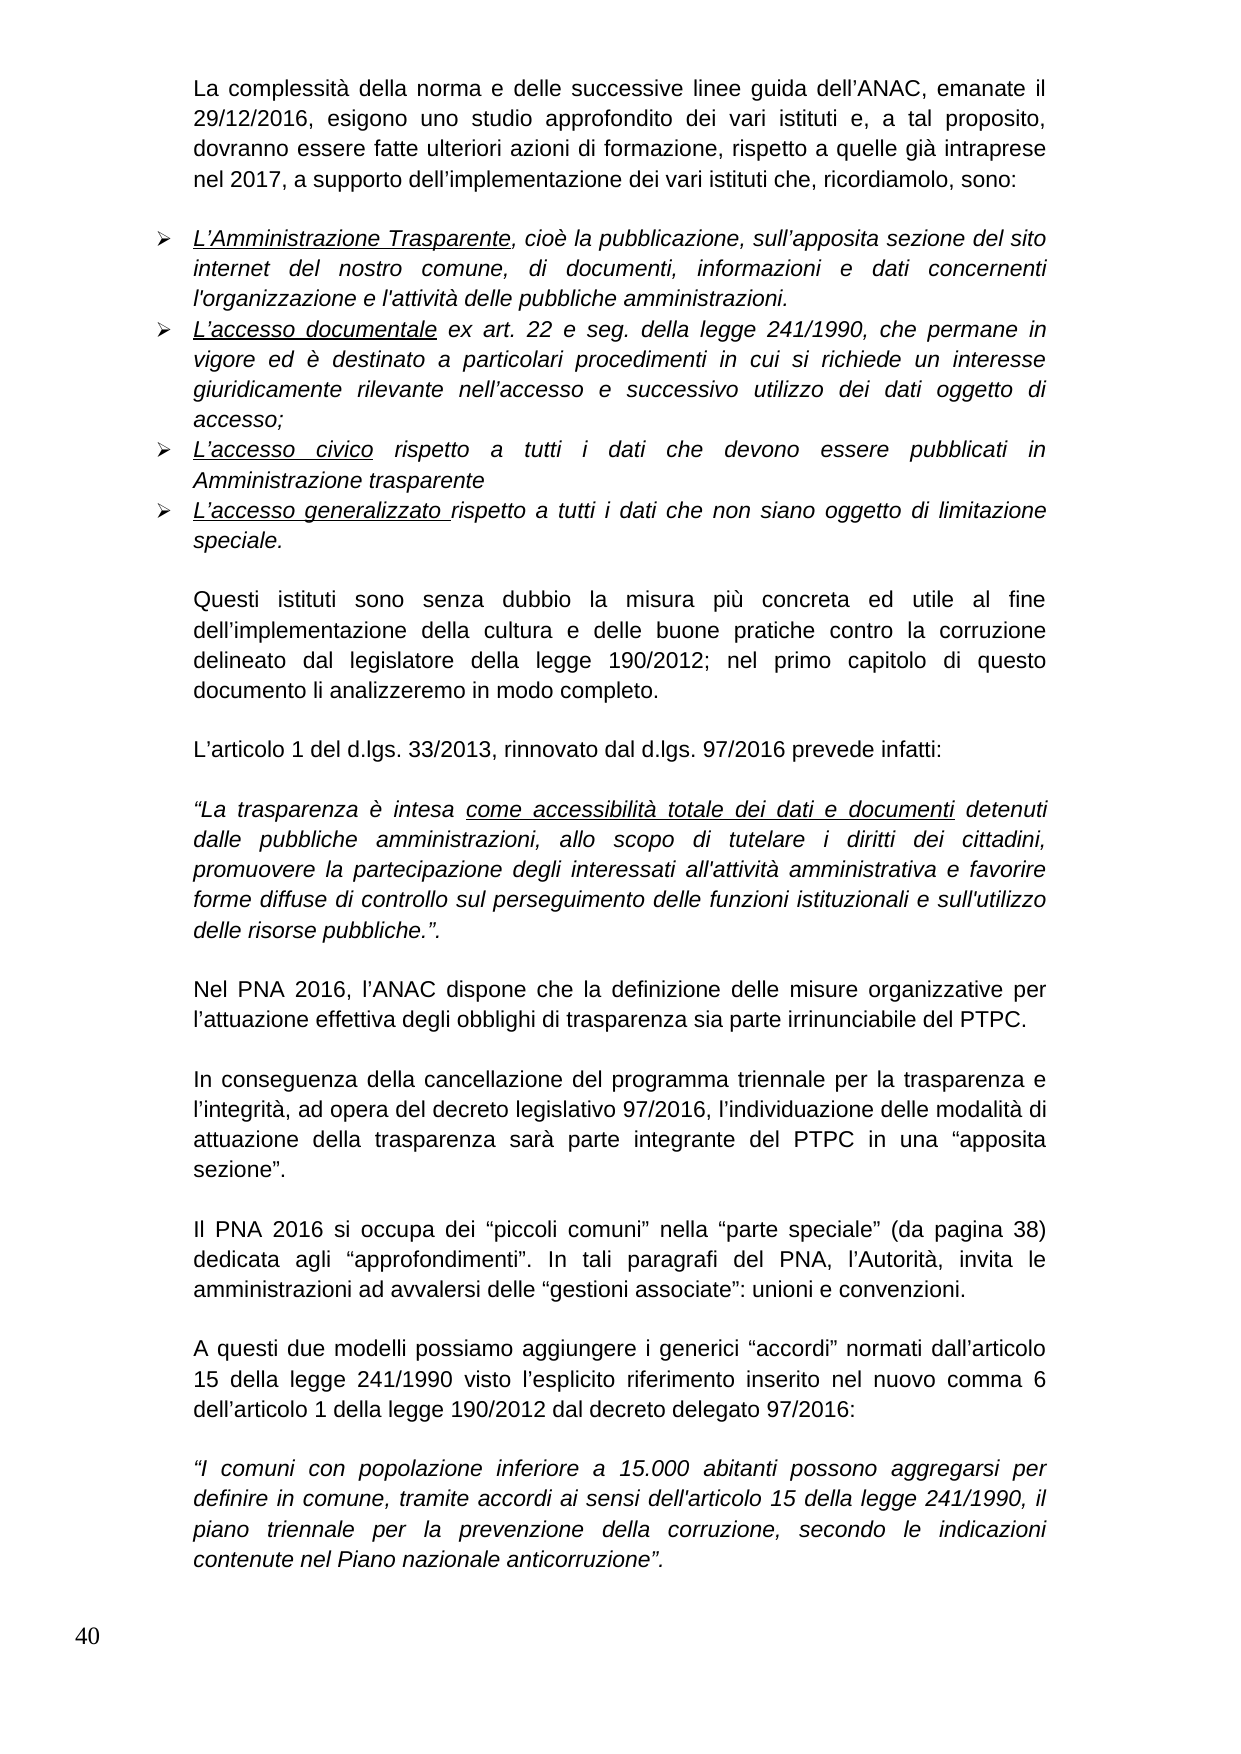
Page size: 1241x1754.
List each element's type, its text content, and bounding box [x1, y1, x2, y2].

text “I comuni con popolazione inferiore a 15.000 abitanti possono aggregarsi per definire in comune, tramite accordi ai sensi dell'articolo 15 della legge 241/1990, il piano triennale per la prevenzione della corruzione, secondo le indicazioni contenute nel Piano nazionale anticorruzione”. [193, 1455, 1047, 1572]
text La complessità della norma e delle successive linee guida dell’ANAC, emanate il 29/12/2016, esigono uno studio approfondito dei vari istituti e, a tal proposito, dovranno essere fatte ulteriori azioni di formazione, rispetto a quelle già intraprese nel 2017, a supporto dell’implementazione dei vari istituti che, ricordiamolo, sono: [193, 75, 1047, 192]
list L’Amministrazione Trasparente, cioè la pubblicazione, sull’apposita sezione del sito internet del nostro comune, di documenti, informazioni e dati concernenti l'organizzazione e l'attività delle pubbliche amministrazioni. [156, 225, 1047, 312]
list L’accesso generalizzato rispetto a tutti i dati che non siano oggetto di limitazione speciale. [156, 497, 1047, 553]
list L’accesso documentale ex art. 22 e seg. della legge 241/1990, che permane in vigore ed è destinato a particolari procedimenti in cui si richiede un interesse giuridicamente rilevante nell’accesso e successivo utilizzo dei dati oggetto di accesso; [156, 316, 1047, 433]
text Questi istituti sono senza dubbio la misura più concreta ed utile al fine dell’implementazione della cultura e delle buone pratiche contro la corruzione delineato dal legislatore della legge 190/2012; nel primo capitolo di questo documento li analizzeremo in modo completo. [193, 586, 1047, 703]
list L’accesso civico rispetto a tutti i dati che devono essere pubblicati in Amministrazione trasparente [156, 436, 1047, 493]
text Il PNA 2016 si occupa dei “piccoli comuni” nella “parte speciale” (da pagina 38) dedicata agli “approfondimenti”. In tali paragrafi del PNA, l’Autorità, invita le amministrazioni ad avvalersi delle “gestioni associate”: unioni e convenzioni. [193, 1216, 1047, 1302]
text Nel PNA 2016, l’ANAC dispone che la definizione delle misure organizzative per l’attuazione effettiva degli obblighi di trasparenza sia parte irrinunciabile del PTPC. [193, 976, 1047, 1033]
text L’articolo 1 del d.lgs. 33/2013, rinnovato dal d.lgs. 97/2016 prevede infatti: [193, 736, 1047, 763]
text “La trasparenza è intesa come accessibilità totale dei dati e documenti detenuti dalle pubbliche amministrazioni, allo scopo di tutelare i diritti dei cittadini, promuovere la partecipazione degli interessati all'attività amministrativa e favorire forme diffuse di controllo sul perseguimento delle funzioni istituzionali e sull'utilizzo delle risorse pubbliche.”. [193, 796, 1047, 943]
text In conseguenza della cancellazione del programma triennale per la trasparenza e l’integrità, ad opera del decreto legislativo 97/2016, l’individuazione delle modalità di attuazione della trasparenza sarà parte integrante del PTPC in una “apposita sezione”. [193, 1066, 1047, 1183]
text A questi due modelli possiamo aggiungere i generici “accordi” normati dall’articolo 15 della legge 241/1990 visto l’esplicito riferimento inserito nel nuovo comma 6 dell’articolo 1 della legge 190/2012 dal decreto delegato 97/2016: [193, 1335, 1047, 1422]
